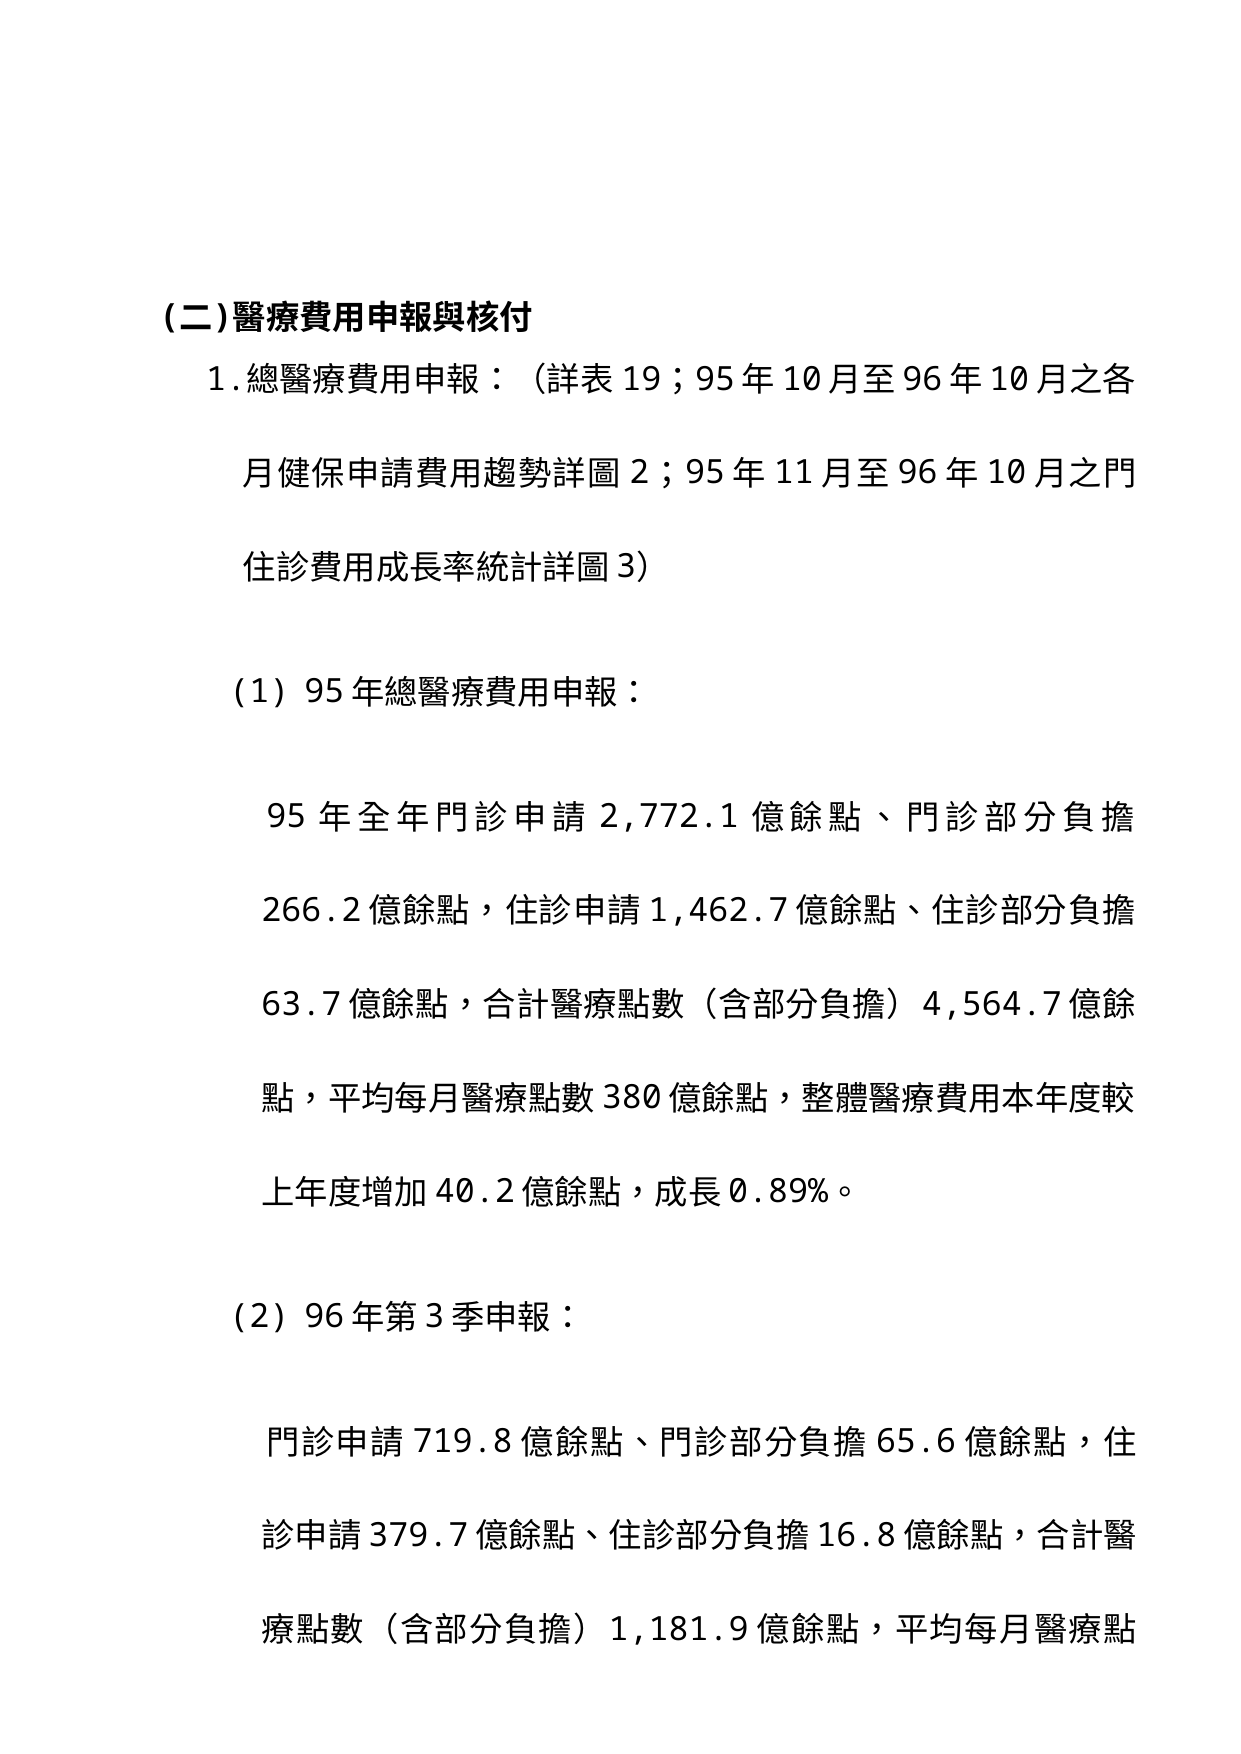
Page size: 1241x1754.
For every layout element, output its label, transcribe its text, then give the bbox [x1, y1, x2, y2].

text 門診申請719.8億餘點、門診部分負擔65.6億餘點，住診申請379.7億餘點、住診部分負擔16.8億餘點，合計醫療點數（含部分負擔）1,181.9億餘點，平均每月醫療點 [261, 1398, 1137, 1648]
list 96年第3季申報： [229, 1273, 1137, 1335]
list 95年總醫療費用申報： [229, 648, 1137, 710]
text 1.總醫療費用申報：（詳表19；95年10月至96年10月之各月健保申請費用趨勢詳圖2；95年11月至96年10月之門住診費用成長率統計詳圖3） [206, 335, 1137, 585]
text (二)醫療費用申報與核付 [159, 273, 1174, 335]
text 95年全年門診申請2,772.1億餘點、門診部分負擔266.2億餘點，住診申請1,462.7億餘點、住診部分負擔63.7億餘點，合計醫療點數（含部分負擔）4,564.7億餘點，平均每月醫療點數380億餘點，整體醫療費用本年度較上年度增加40.2億餘點，成長0.89%。 [261, 773, 1136, 1210]
